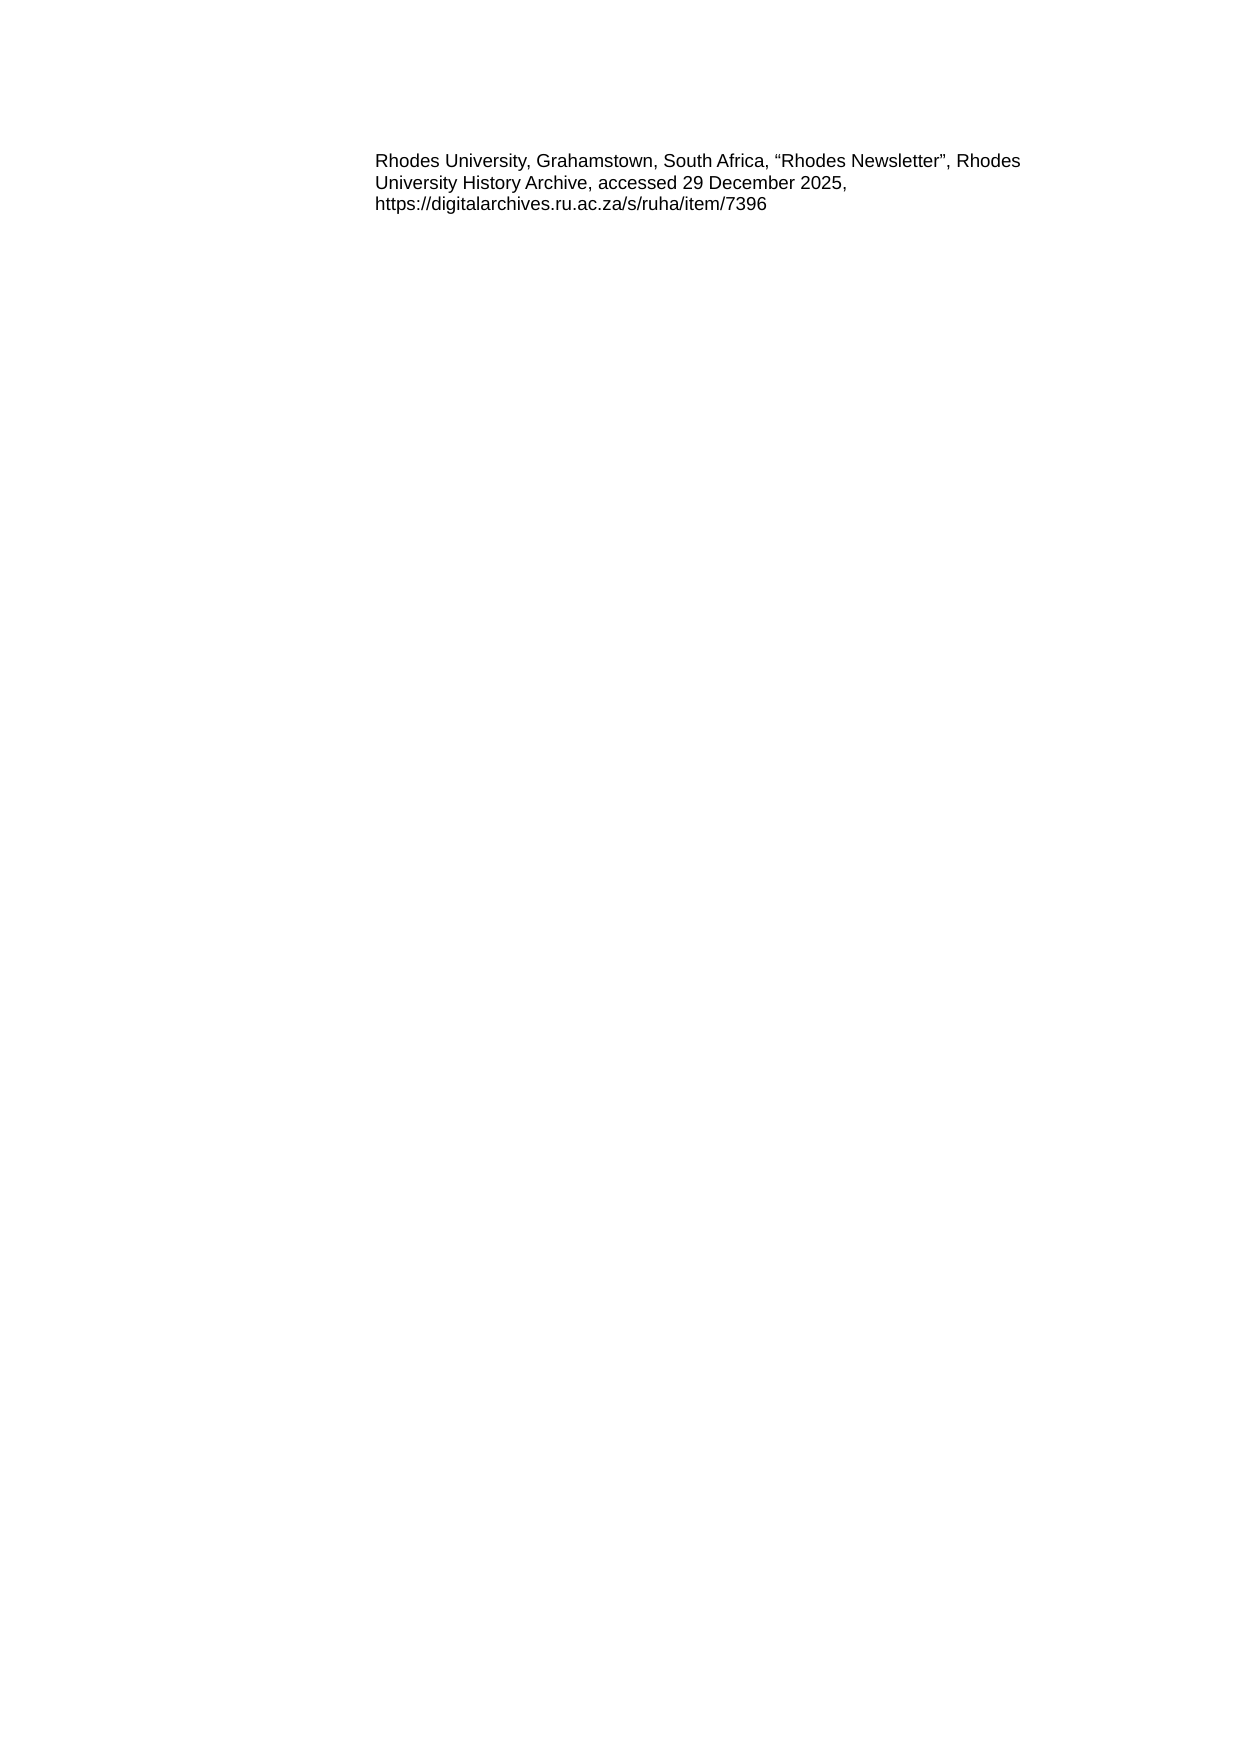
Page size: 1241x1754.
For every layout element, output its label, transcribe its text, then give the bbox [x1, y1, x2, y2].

text Rhodes University, Grahamstown, South Africa, “Rhodes Newsletter”, Rhodes University History Archive, accessed 29 December 2025, https://digitalarchives.ru.ac.za/s/ruha/item/7396 [375, 150, 1090, 215]
